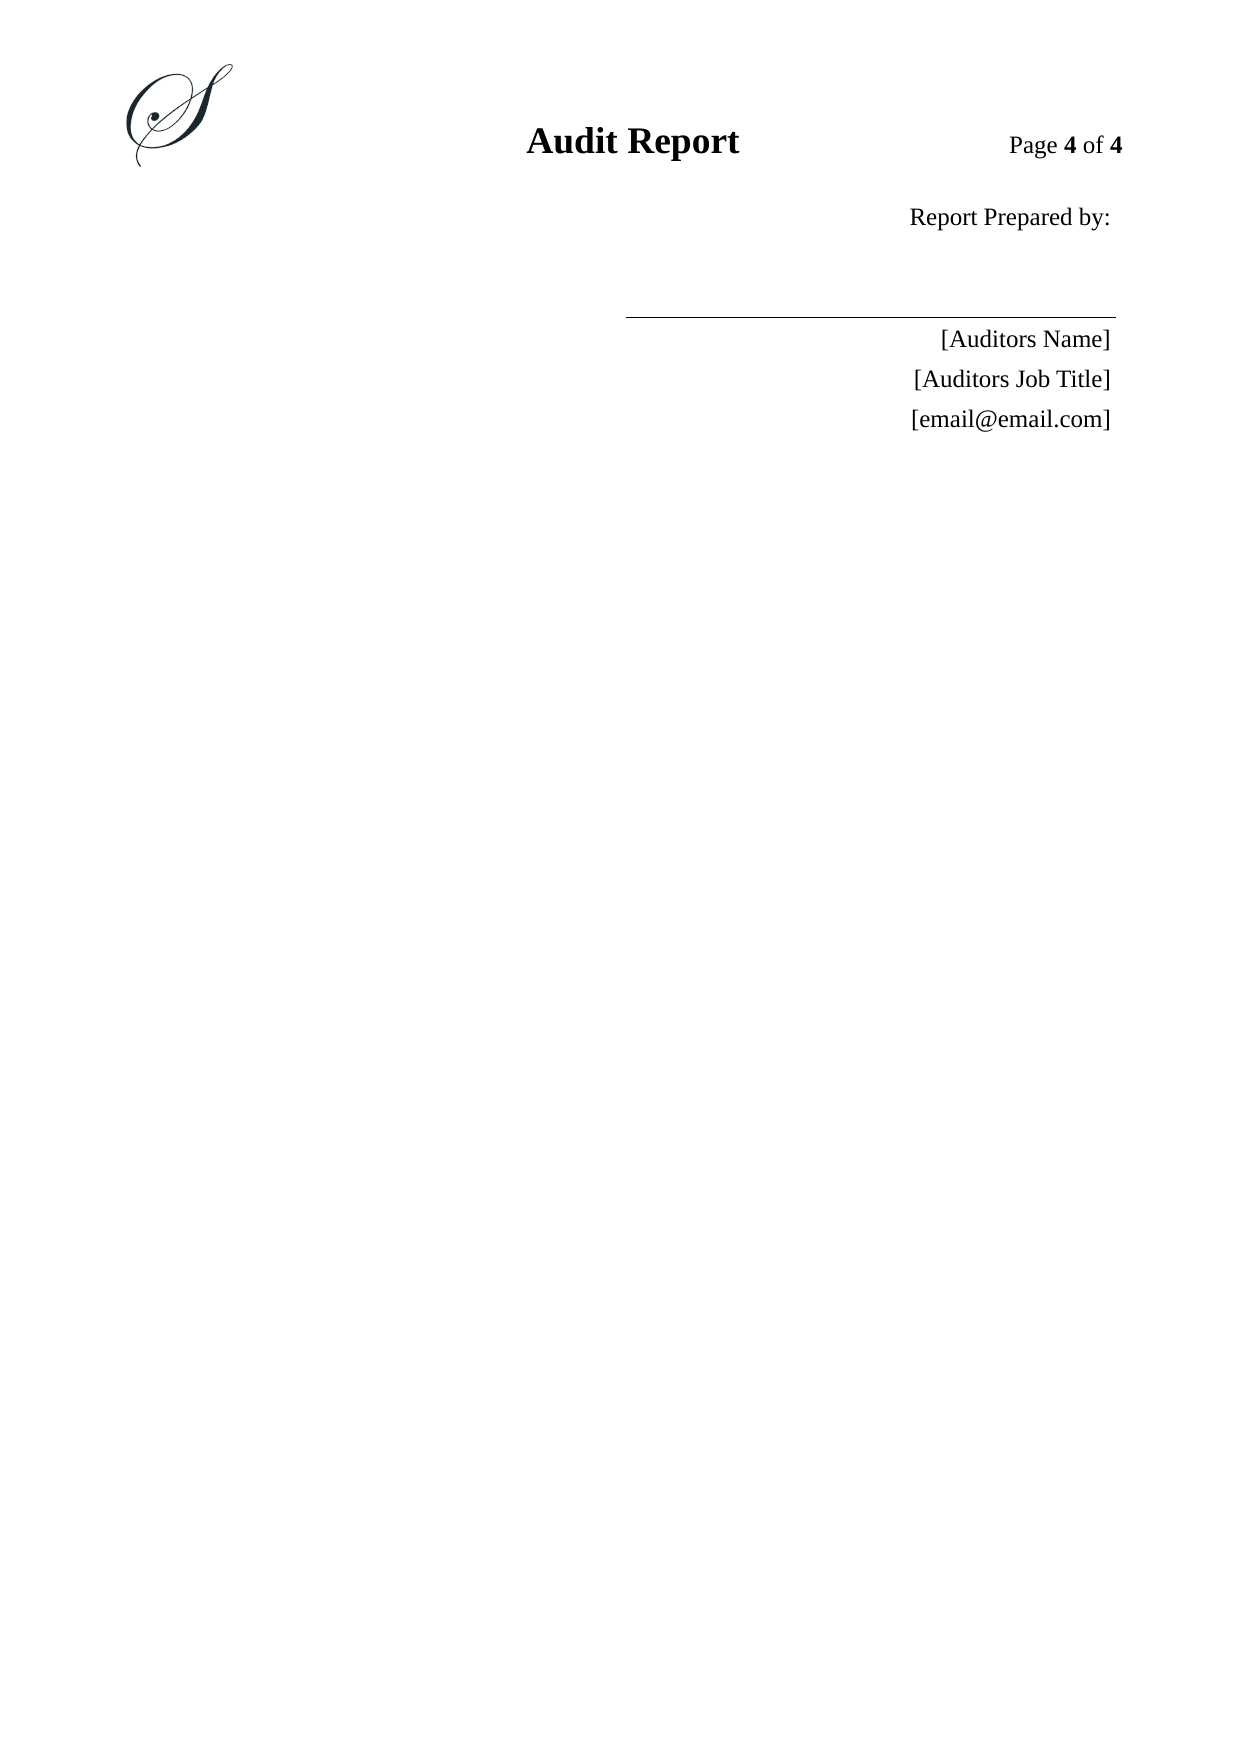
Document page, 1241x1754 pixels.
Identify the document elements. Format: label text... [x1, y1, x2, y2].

table_cell [626, 277, 1116, 317]
table_cell [email@email.com] [626, 399, 1116, 439]
table_cell [626, 237, 1116, 277]
table_cell [620, 191, 1122, 444]
table_cell [118, 191, 620, 444]
table_cell [Auditors Name] [626, 318, 1116, 358]
table_cell [Auditors Job Title] [626, 358, 1116, 398]
picture [125, 61, 234, 171]
table_header Report Prepared by: [626, 196, 1116, 237]
